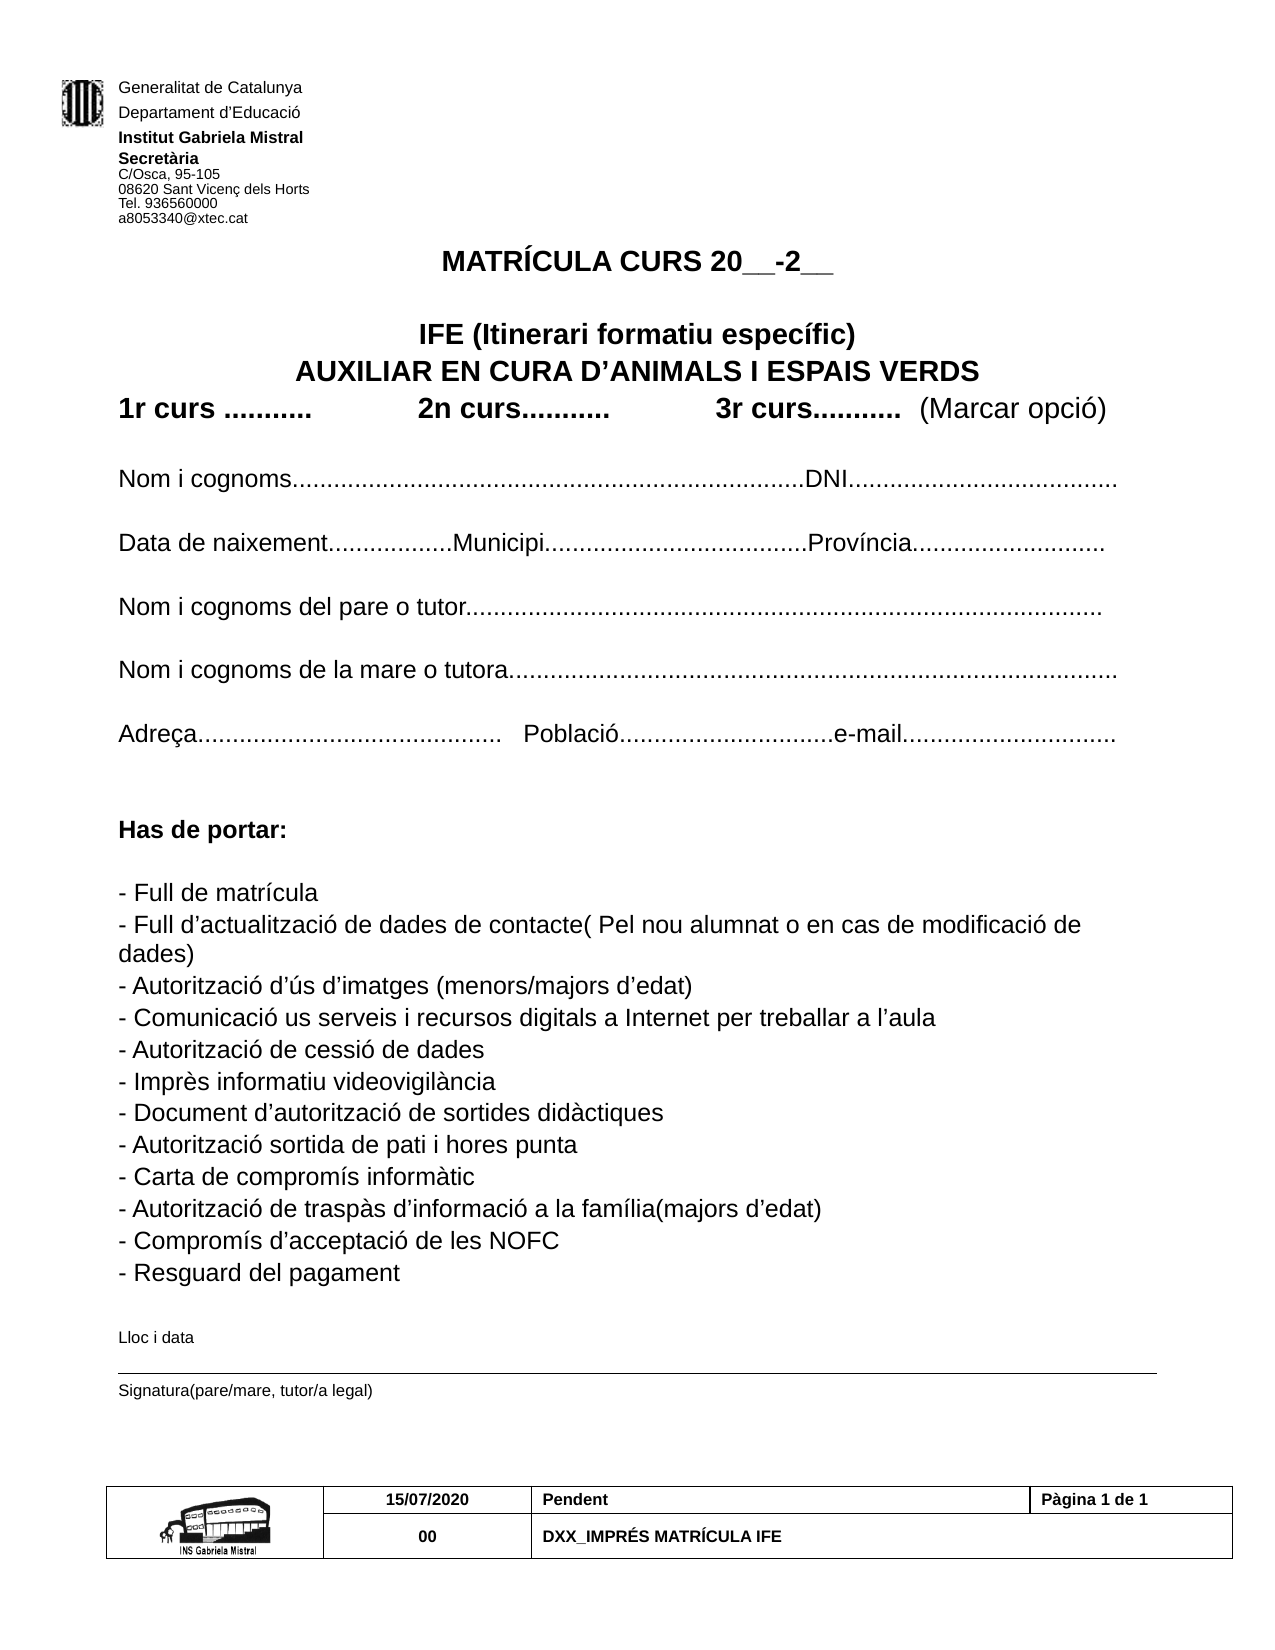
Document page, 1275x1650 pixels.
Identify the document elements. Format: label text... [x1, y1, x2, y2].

text - Resguard del pagament [118, 1258, 1157, 1287]
text - Compromís d’acceptació de les NOFC [118, 1226, 1157, 1255]
text - Autorització d’ús d’imatges (menors/majors d’edat) [118, 971, 1157, 1000]
text - Imprès informatiu videovigilància [118, 1067, 1157, 1095]
text - Full d’actualització de dades de contacte( Pel nou alumnat o en cas de modificació de dades) [118, 910, 1157, 968]
text MATRÍCULA CURS 20__-2__ [118, 244, 1157, 278]
text - Carta de compromís informàtic [118, 1162, 1157, 1191]
text Signatura(pare/mare, tutor/a legal) [118, 1380, 1157, 1399]
text - Comunicació us serveis i recursos digitals a Internet per treballar a l’aula [118, 1003, 1157, 1032]
text Nom i cognoms..........................................................................DNI....................................... [118, 464, 1157, 493]
text - Document d’autorització de sortides didàctiques [118, 1098, 1157, 1127]
text Nom i cognoms de la mare o tutora........................................................................................ [118, 655, 1157, 684]
text Data de naixement..................Municipi......................................Província............................ [118, 528, 1157, 557]
text AUXILIAR EN CURA D’ANIMALS I ESPAIS VERDS [118, 354, 1157, 388]
text - Autorització de cessió de dades [118, 1035, 1157, 1063]
text Adreça............................................ Població...............................e-mail............................... [118, 719, 1157, 748]
text Nom i cognoms del pare o tutor............................................................................................ [118, 592, 1157, 620]
text 1r curs ........... 2n curs........... 3r curs........... (Marcar opció) [118, 391, 1157, 424]
picture [159, 1486, 271, 1559]
text - Autorització de traspàs d’informació a la família(majors d’edat) [118, 1194, 1157, 1223]
text - Autorització sortida de pati i hores punta [118, 1130, 1157, 1159]
text Has de portar: [118, 815, 1157, 843]
text IFE (Itinerari formatiu específic) [118, 317, 1157, 351]
text Lloc i data [118, 1328, 1157, 1347]
text - Full de matrícula [118, 878, 1157, 907]
picture [61, 80, 104, 128]
